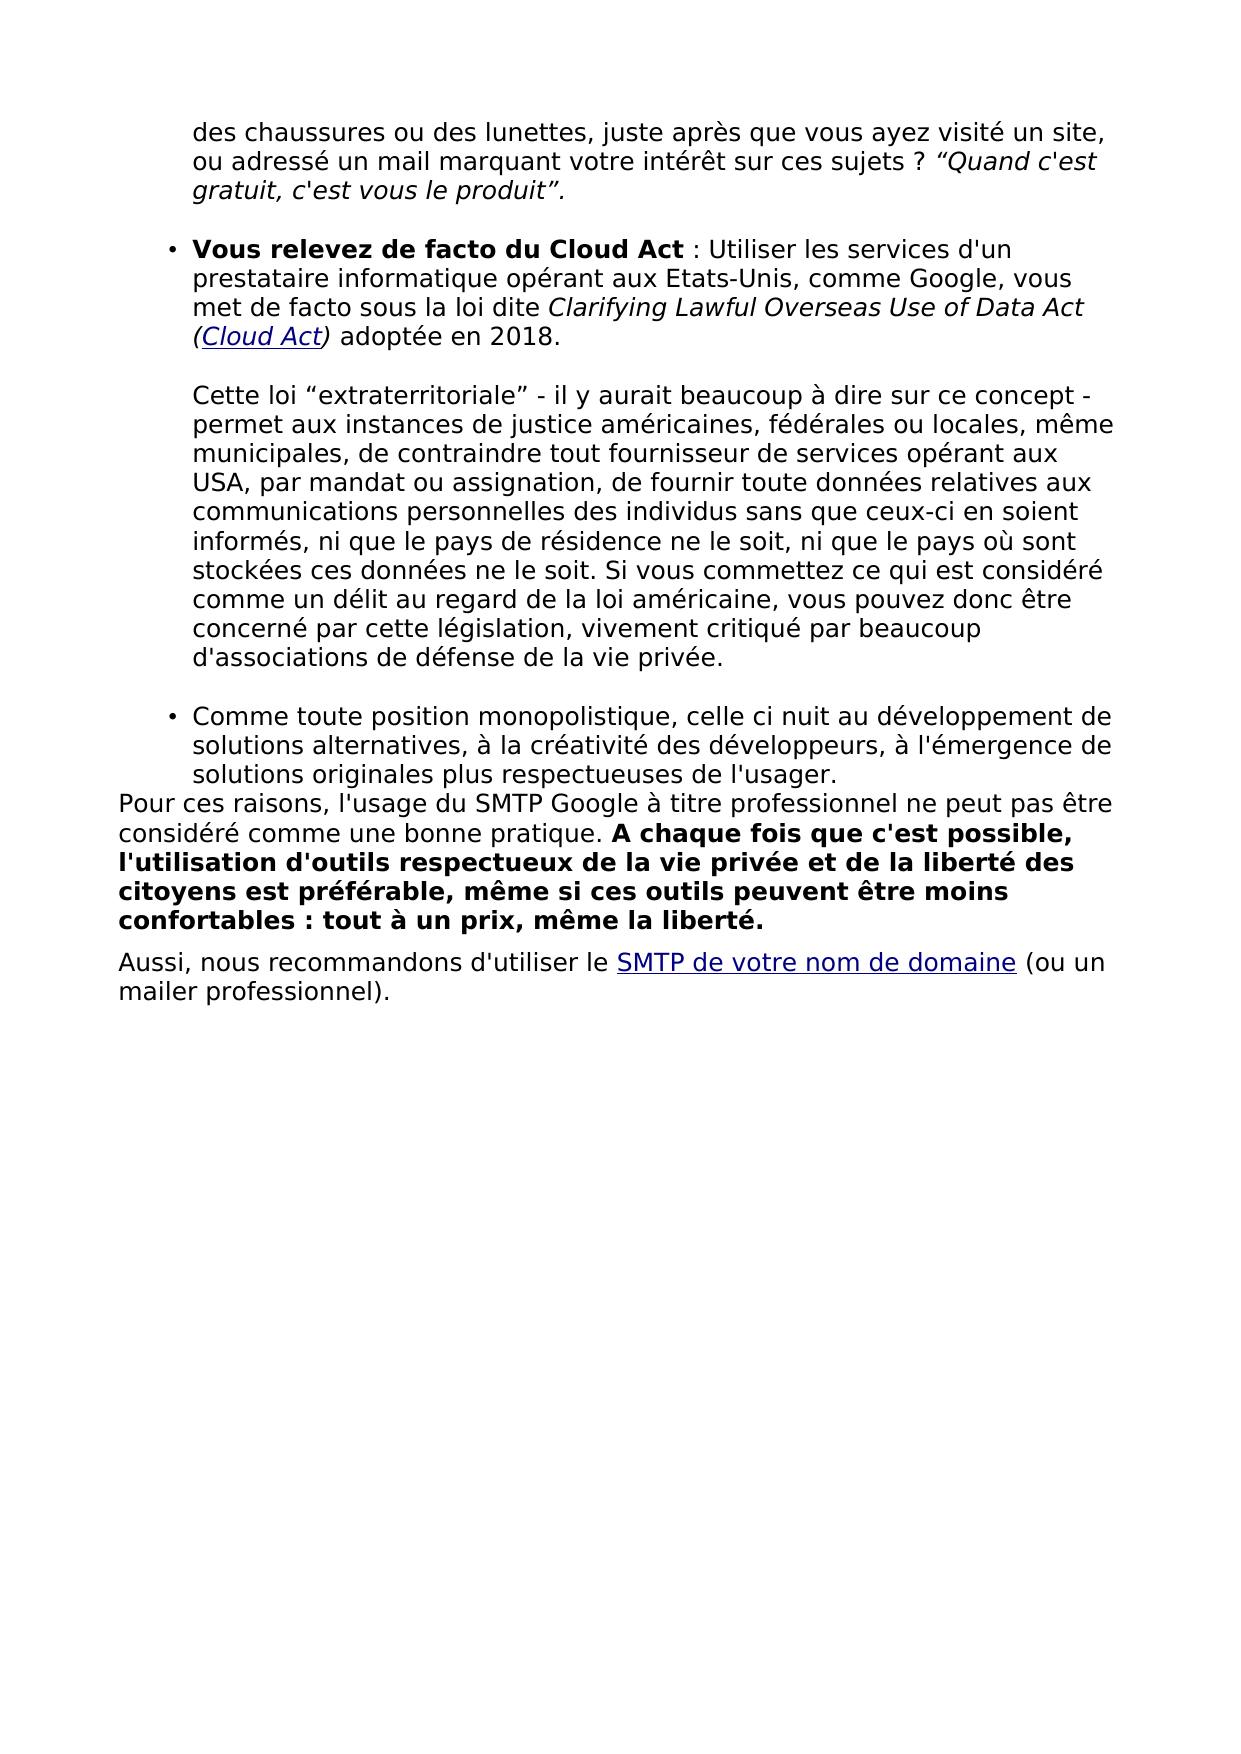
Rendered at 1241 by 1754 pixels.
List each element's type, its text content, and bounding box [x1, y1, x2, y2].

list des chaussures ou des lunettes, juste après que vous ayez visité un site, ou adressé un mail marquant votre intérêt sur ces sujets ? “Quand c'est gratuit, c'est vous le produit”. [177, 118, 1122, 206]
text Pour ces raisons, l'usage du SMTP Google à titre professionnel ne peut pas être considéré comme une bonne pratique. A chaque fois que c'est possible, l'utilisation d'outils respectueux de la vie privée et de la liberté des citoyens est préférable, même si ces outils peuvent être moins confortables : tout à un prix, même la liberté. [118, 789, 1122, 935]
list Comme toute position monopolistique, celle ci nuit au développement de solutions alternatives, à la créativité des développeurs, à l'émergence de solutions originales plus respectueuses de l'usager. [177, 702, 1122, 789]
list Vous relevez de facto du Cloud Act : Utiliser les services d'un prestataire informatique opérant aux Etats-Unis, comme Google, vous met de facto sous la loi dite Clarifying Lawful Overseas Use of Data Act (Cloud Act) adoptée en 2018. Cette loi “extraterritoriale” - il y aurait beaucoup à dire sur ce concept - permet aux instances de justice américaines, fédérales ou locales, même municipales, de contraindre tout fournisseur de services opérant aux USA, par mandat ou assignation, de fournir toute données relatives aux communications personnelles des individus sans que ceux-ci en soient informés, ni que le pays de résidence ne le soit, ni que le pays où sont stockées ces données ne le soit. Si vous commettez ce qui est considéré comme un délit au regard de la loi américaine, vous pouvez donc être concerné par cette législation, vivement critiqué par beaucoup d'associations de défense de la vie privée. [177, 235, 1122, 673]
text Aussi, nous recommandons d'utiliser le SMTP de votre nom de domaine (ou un mailer professionnel). [118, 948, 1122, 1006]
